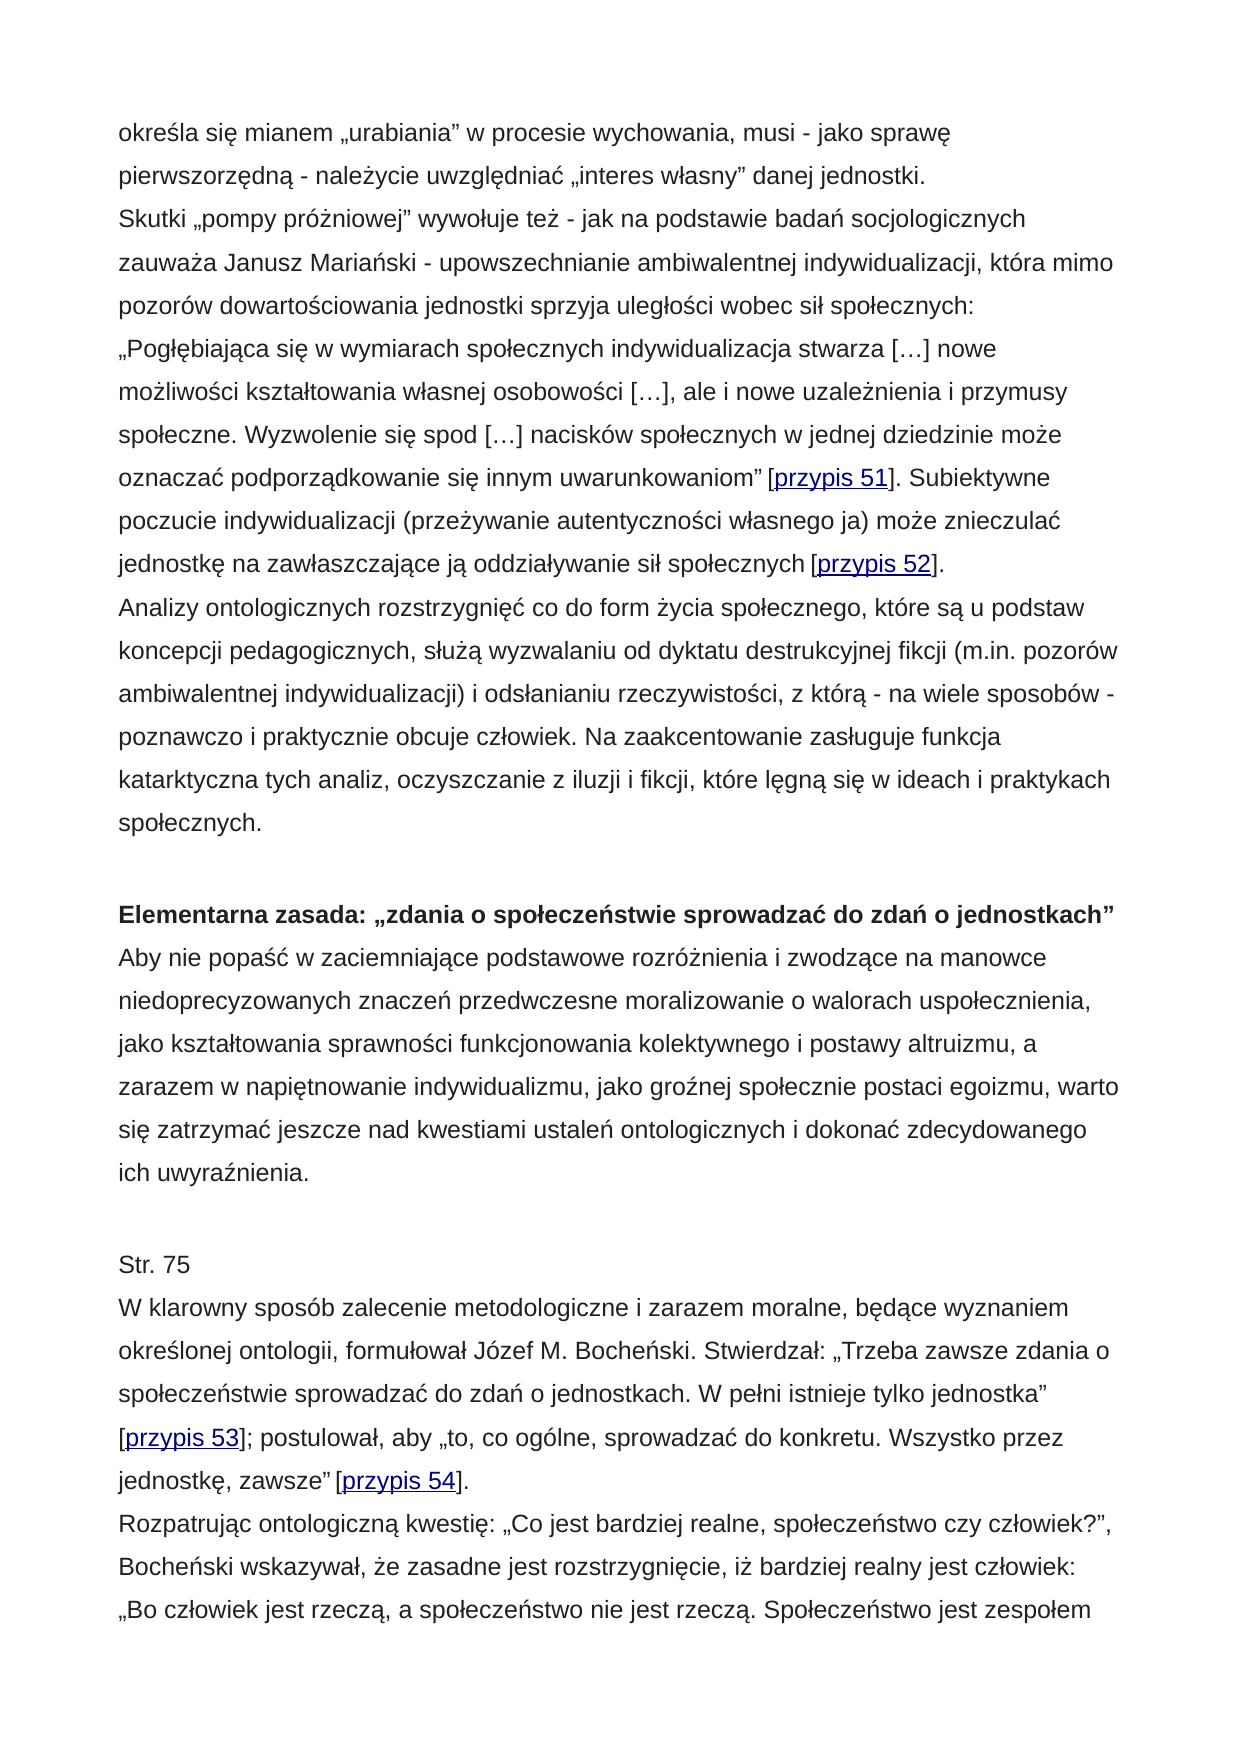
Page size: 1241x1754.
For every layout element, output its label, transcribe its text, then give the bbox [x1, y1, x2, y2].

subtitle Elementarna zasada: „zdania o społeczeństwie sprowadzać do zdań o jednostkach” [118, 900, 1122, 928]
text określa się mianem „urabiania” w procesie wychowania, musi - jako sprawę pierwszorzędną - należycie uwzględniać „interes własny” danej jednostki. [118, 118, 1122, 190]
text Analizy ontologicznych rozstrzygnięć co do form życia społecznego, które są u podstaw koncepcji pedagogicznych, służą wyzwalaniu od dyktatu destrukcyjnej fikcji (m.in. pozorów ambiwalentnej indywidualizacji) i odsłanianiu rzeczywistości, z którą - na wiele sposobów - poznawczo i praktycznie obcuje człowiek. Na zaakcentowanie zasługuje funkcja katarktyczna tych analiz, oczyszczanie z iluzji i fikcji, które lęgną się w ideach i praktykach społecznych. [118, 592, 1122, 837]
text Skutki „pompy próżniowej” wywołuje też - jak na podstawie badań socjologicznych zauważa Janusz Mariański - upowszechnianie ambiwalentnej indywidualizacji, która mimo pozorów dowartościowania jednostki sprzyja uległości wobec sił społecznych: „Pogłębiająca się w wymiarach społecznych indywidualizacja stwarza […] nowe możliwości kształtowania własnej osobowości […], ale i nowe uzależnienia i przymusy społeczne. Wyzwolenie się spod […] nacisków społecznych w jednej dziedzinie może oznaczać podporządkowanie się innym uwarunkowaniom” [przypis 51]. Subiektywne poczucie indywidualizacji (przeżywanie autentyczności własnego ja) może znieczulać jednostkę na zawłaszczające ją oddziaływanie sił społecznych [przypis 52]. [118, 204, 1122, 578]
text Aby nie popaść w zaciemniające podstawowe rozróżnienia i zwodzące na manowce niedoprecyzowanych znaczeń przedwczesne moralizowanie o walorach uspołecznienia, jako kształtowania sprawności funkcjonowania kolektywnego i postawy altruizmu, a zarazem w napiętnowanie indywidualizmu, jako groźnej społecznie postaci egoizmu, warto się zatrzymać jeszcze nad kwestiami ustaleń ontologicznych i dokonać zdecydowanego ich uwyraźnienia. [118, 943, 1122, 1187]
text W klarowny sposób zalecenie metodologiczne i zarazem moralne, będące wyznaniem określonej ontologii, formułował Józef M. Bocheński. Stwierdzał: „Trzeba zawsze zdania o społeczeństwie sprowadzać do zdań o jednostkach. W pełni istnieje tylko jednostka” [przypis 53]; postulował, aby „to, co ogólne, sprowadzać do konkretu. Wszystko przez jednostkę, zawsze” [przypis 54]. [118, 1293, 1122, 1494]
text Str. 75 [118, 1250, 1122, 1279]
text Rozpatrując ontologiczną kwestię: „Co jest bardziej realne, społeczeństwo czy człowiek?”, Bocheński wskazywał, że zasadne jest rozstrzygnięcie, iż bardziej realny jest człowiek: „Bo człowiek jest rzeczą, a społeczeństwo nie jest rzeczą. Społeczeństwo jest zespołem [118, 1509, 1122, 1624]
